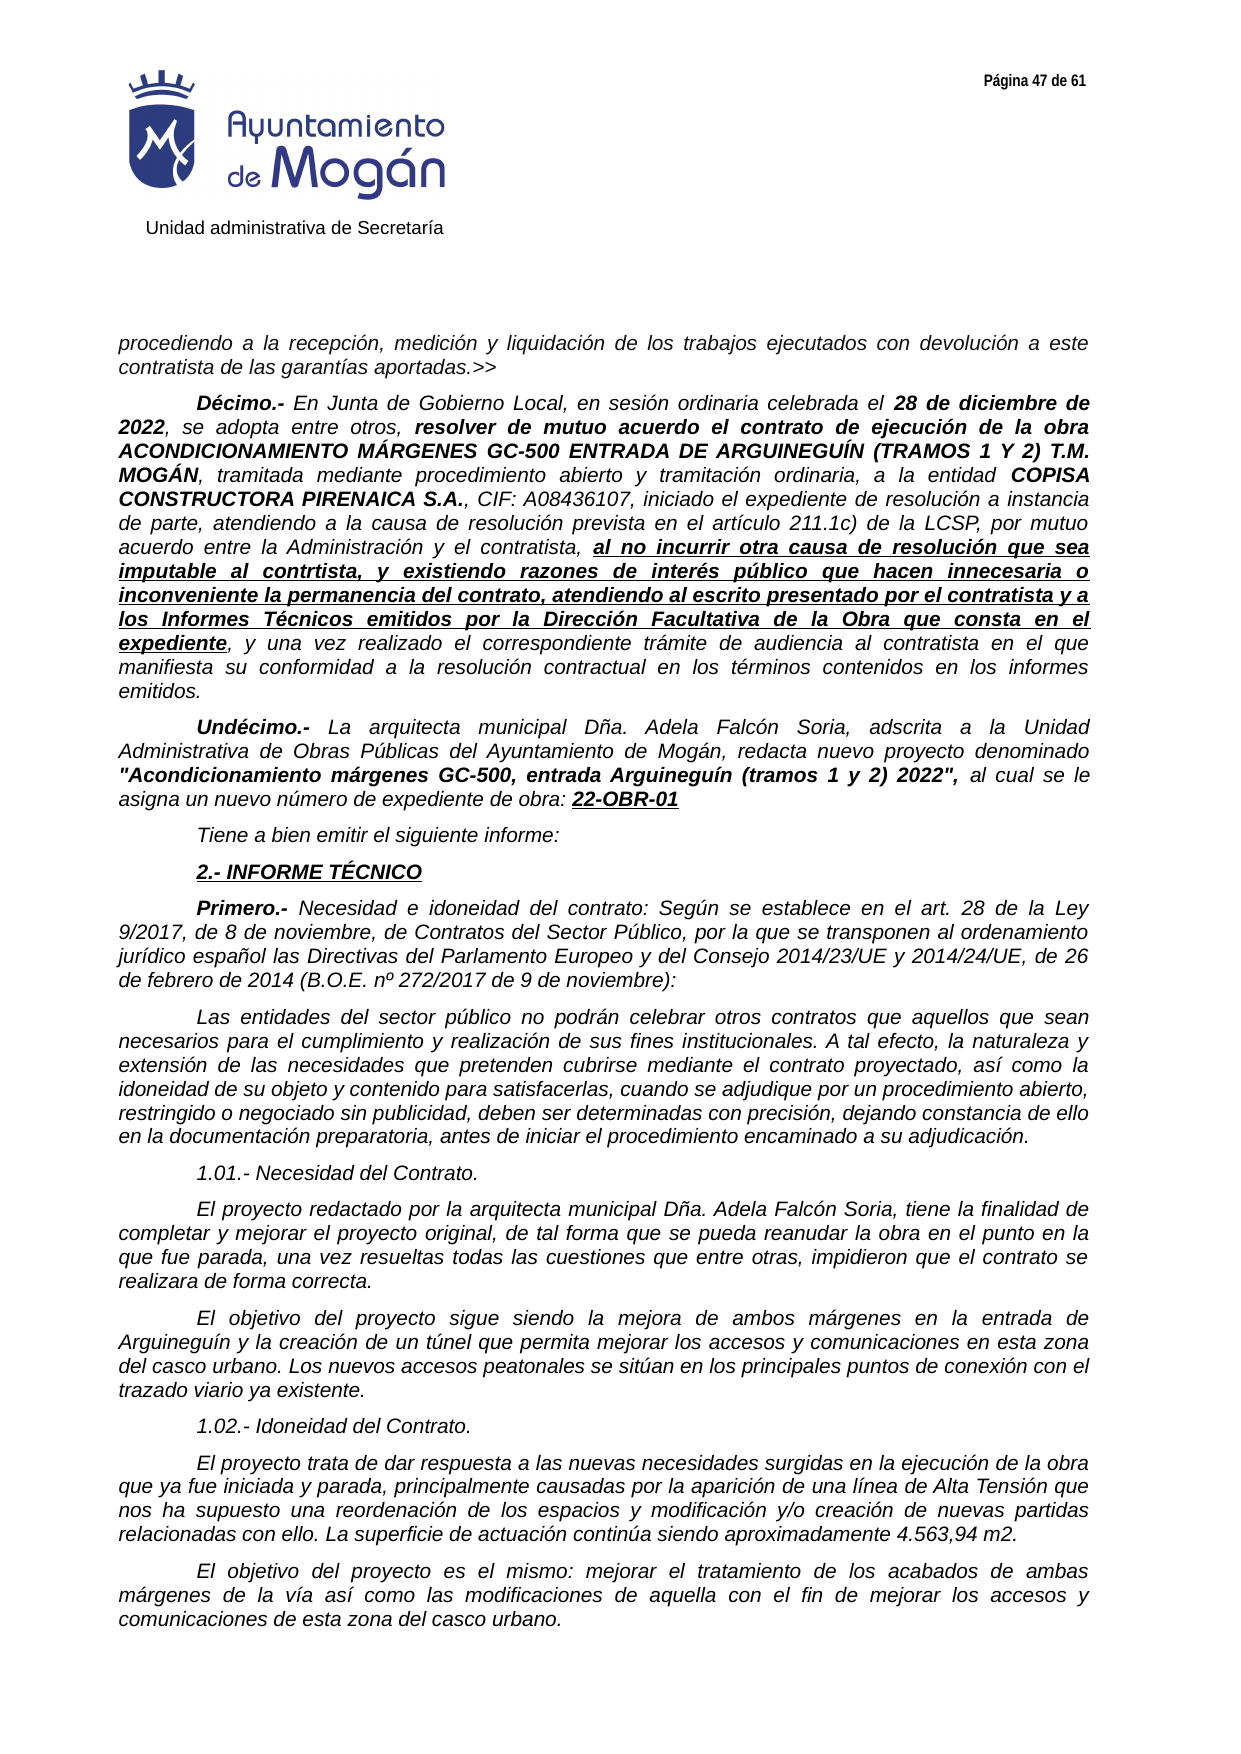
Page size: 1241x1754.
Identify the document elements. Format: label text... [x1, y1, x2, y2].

text Tiene a bien emitir el siguiente informe: [118, 823, 1092, 847]
text El proyecto trata de dar respuesta a las nuevas necesidades surgidas en la ejecución de la obra que ya fue iniciada y parada, principalmente causadas por la aparición de una línea de Alta Tensión que nos ha supuesto una reordenación de los espacios y modificación y/o creación de nuevas partidas relacionadas con ello. La superficie de actuación continúa siendo aproximadamente 4.563,94 m2. [118, 1450, 1092, 1546]
text Undécimo.- La arquitecta municipal Dña. Adela Falcón Soria, adscrita a la Unidad Administrativa de Obras Públicas del Ayuntamiento de Mogán, redacta nuevo proyecto denominado "Acondicionamiento márgenes GC-500, entrada Arguineguín (tramos 1 y 2) 2022", al cual se le asigna un nuevo número de expediente de obra: 22-OBR-01 [118, 715, 1092, 811]
text El objetivo del proyecto sigue siendo la mejora de ambos márgenes en la entrada de Arguineguín y la creación de un túnel que permita mejorar los accesos y comunicaciones en esta zona del casco urbano. Los nuevos accesos peatonales se sitúan en los principales puntos de conexión con el trazado viario ya existente. [118, 1306, 1092, 1401]
text Primero.- Necesidad e idoneidad del contrato: Según se establece en el art. 28 de la Ley 9/2017, de 8 de noviembre, de Contratos del Sector Público, por la que se transponen al ordenamiento jurídico español las Directivas del Parlamento Europeo y del Consejo 2014/23/UE y 2014/24/UE, de 26 de febrero de 2014 (B.O.E. nº 272/2017 de 9 de noviembre): [118, 896, 1092, 992]
text 1.02.- Idoneidad del Contrato. [118, 1414, 1092, 1438]
text procediendo a la recepción, medición y liquidación de los trabajos ejecutados con devolución a este contratista de las garantías aportadas.>> [118, 331, 1092, 378]
text Las entidades del sector público no podrán celebrar otros contratos que aquellos que sean necesarios para el cumplimiento y realización de sus fines institucionales. A tal efecto, la naturaleza y extensión de las necesidades que pretenden cubrirse mediante el contrato proyectado, así como la idoneidad de su objeto y contenido para satisfacerlas, cuando se adjudique por un procedimiento abierto, restringido o negociado sin publicidad, deben ser determinadas con precisión, dejando constancia de ello en la documentación preparatoria, antes de iniciar el procedimiento encaminado a su adjudicación. [118, 1004, 1092, 1148]
text 1.01.- Necesidad del Contrato. [118, 1161, 1092, 1185]
picture [128, 70, 445, 206]
text El objetivo del proyecto es el mismo: mejorar el tratamiento de los acabados de ambas márgenes de la vía así como las modificaciones de aquella con el fin de mejorar los accesos y comunicaciones de esta zona del casco urbano. [118, 1559, 1092, 1631]
text 2.- INFORME TÉCNICO [118, 860, 1092, 884]
text Décimo.- En Junta de Gobierno Local, en sesión ordinaria celebrada el 28 de diciembre de 2022, se adopta entre otros, resolver de mutuo acuerdo el contrato de ejecución de la obra ACONDICIONAMIENTO MÁRGENES GC-500 ENTRADA DE ARGUINEGUÍN (TRAMOS 1 Y 2) T.M. MOGÁN, tramitada mediante procedimiento abierto y tramitación ordinaria, a la entidad COPISA CONSTRUCTORA PIRENAICA S.A., CIF: A08436107, iniciado el expediente de resolución a instancia de parte, atendiendo a la causa de resolución prevista en el artículo 211.1c) de la LCSP, por mutuo acuerdo entre la Administración y el contratista, al no incurrir otra causa de resolución que sea imputable al contrtista, y existiendo razones de interés público que hacen innecesaria o inconveniente la permanencia del contrato, atendiendo al escrito presentado por el contratista y a los Informes Técnicos emitidos por la Dirección Facultativa de la Obra que consta en el expediente, y una vez realizado el correspondiente trámite de audiencia al contratista en el que manifiesta su conformidad a la resolución contractual en los términos contenidos en los informes emitidos. [118, 391, 1092, 702]
text El proyecto redactado por la arquitecta municipal Dña. Adela Falcón Soria, tiene la finalidad de completar y mejorar el proyecto original, de tal forma que se pueda reanudar la obra en el punto en la que fue parada, una vez resueltas todas las cuestiones que entre otras, impidieron que el contrato se realizara de forma correcta. [118, 1197, 1092, 1293]
